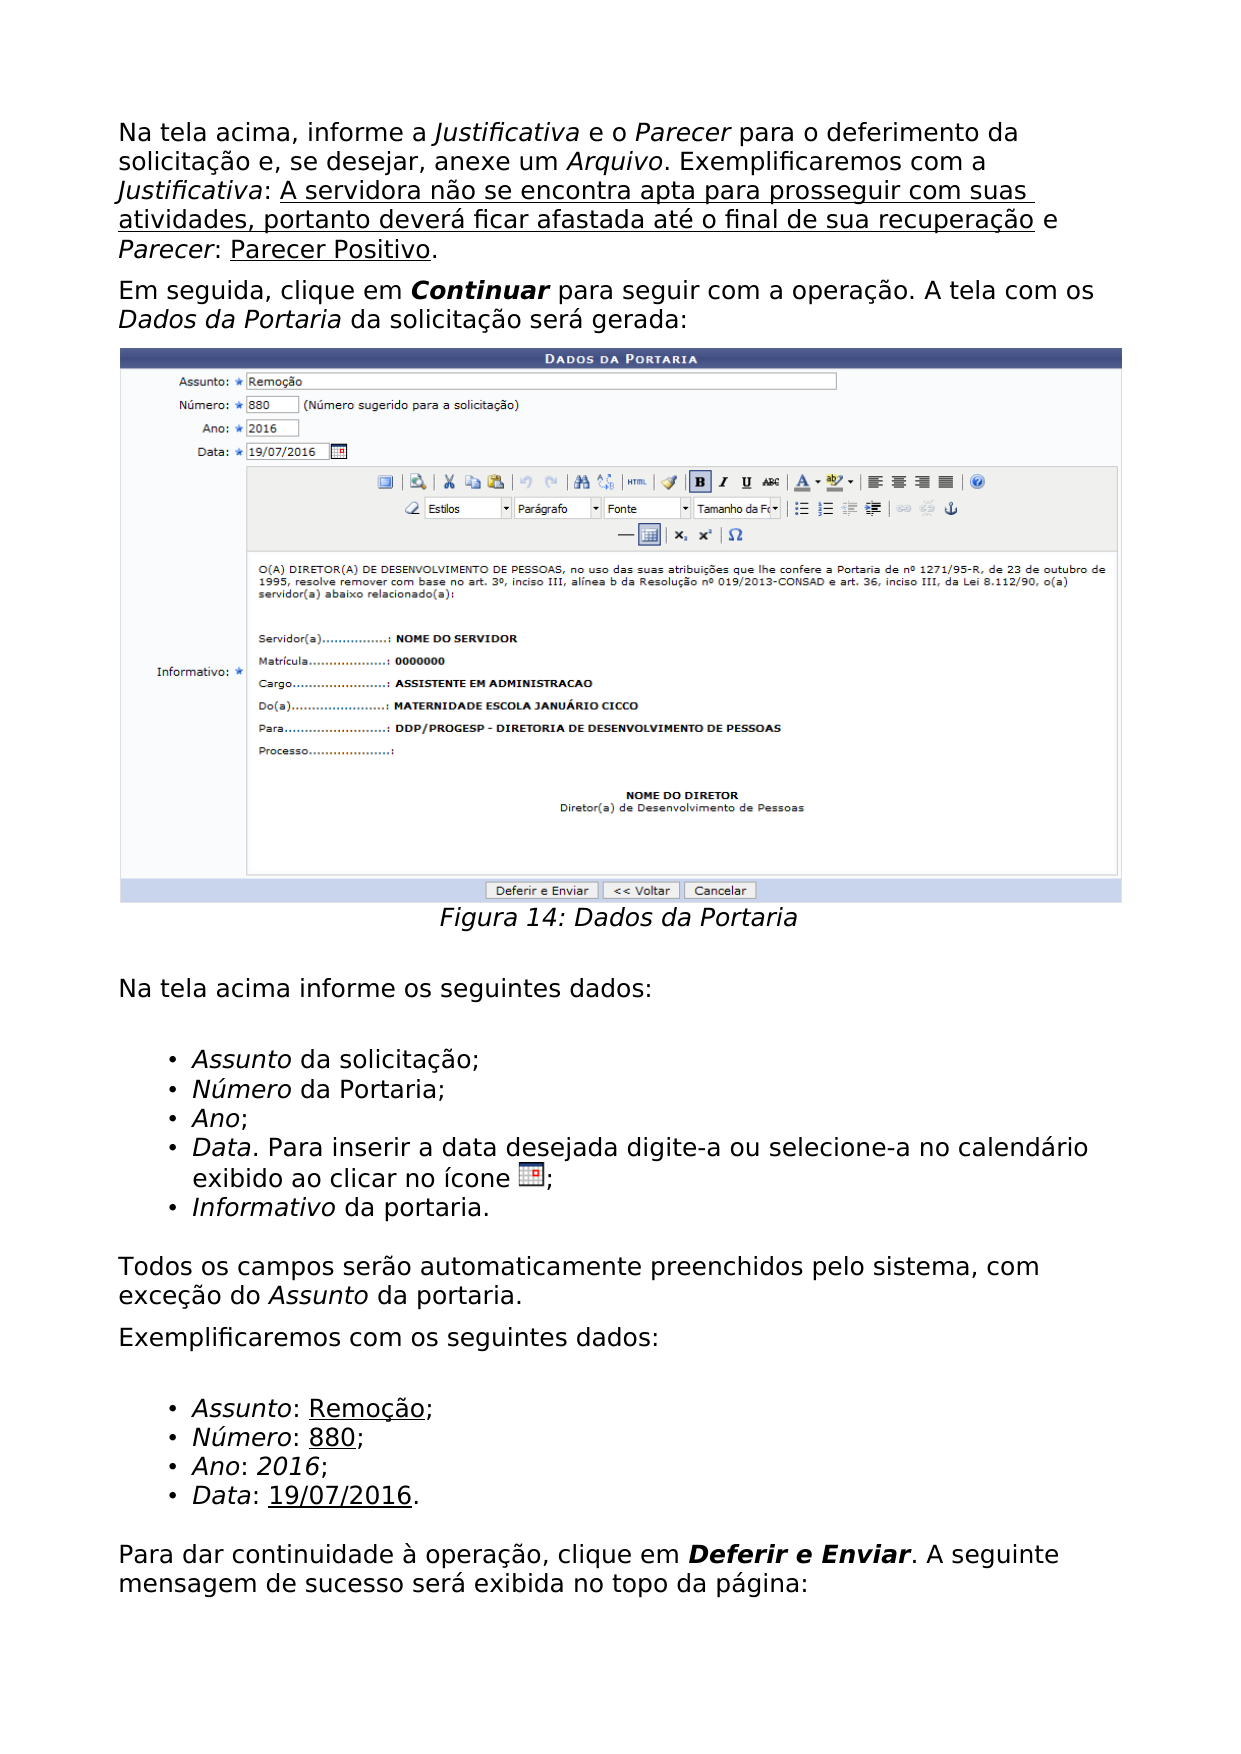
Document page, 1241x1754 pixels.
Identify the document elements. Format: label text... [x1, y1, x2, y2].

list Data. Para inserir a data desejada digite-a ou selecione-a no calendário exibido ao clicar no ícone ; [177, 1133, 1122, 1193]
text Na tela acima informe os seguintes dados: [118, 974, 1122, 1004]
list Assunto da solicitação; [177, 1046, 1122, 1075]
text Para dar continuidade à operação, clique em Deferir e Enviar. A seguinte mensagem de sucesso será exibida no topo da página: [118, 1540, 1122, 1598]
text Todos os campos serão automaticamente preenchidos pelo sistema, com exceção do Assunto da portaria. [118, 1252, 1122, 1310]
list Assunto: Remoção; [177, 1394, 1122, 1423]
text Figura 14: Dados da Portaria [118, 904, 1122, 933]
list Número da Portaria; [177, 1075, 1122, 1104]
text Na tela acima, informe a Justificativa e o Parecer para o deferimento da solicitação e, se desejar, anexe um Arquivo. Exemplificaremos com a Justificativa: A servidora não se encontra apta para prosseguir com suas atividades, portanto deverá ficar afastada até o final de sua recuperação e Parecer: Parecer Positivo. [118, 118, 1122, 264]
text Exemplificaremos com os seguintes dados: [118, 1323, 1122, 1352]
text Em seguida, clique em Continuar para seguir com a operação. A tela com os Dados da Portaria da solicitação será gerada: [118, 276, 1122, 335]
list Informativo da portaria. [177, 1193, 1122, 1222]
list Ano; [177, 1104, 1122, 1133]
picture [118, 347, 1123, 904]
list Data: 19/07/2016. [177, 1481, 1122, 1511]
picture [518, 1162, 546, 1188]
list Número: 880; [177, 1423, 1122, 1452]
list Ano: 2016; [177, 1452, 1122, 1481]
